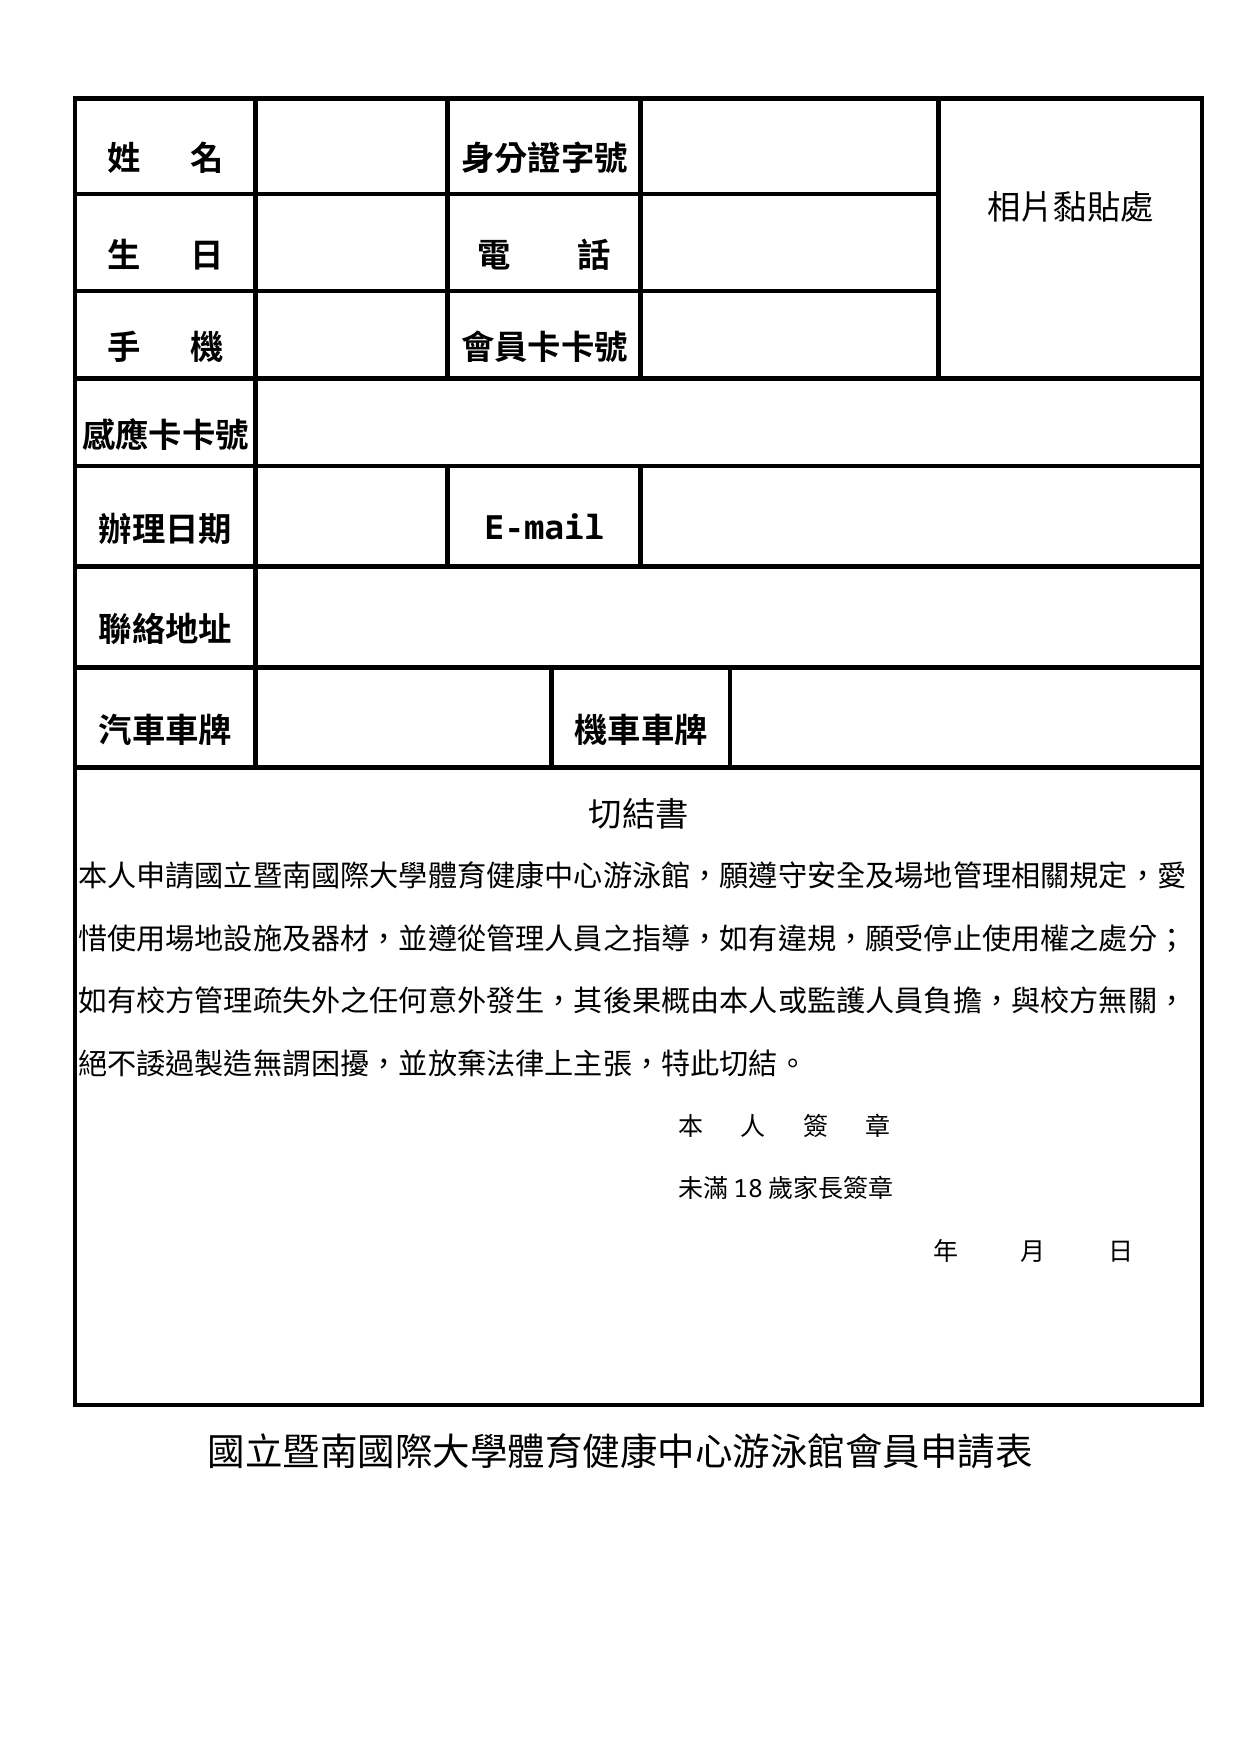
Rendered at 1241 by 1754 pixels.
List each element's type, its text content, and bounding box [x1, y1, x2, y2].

table_cell 切結書 本人申請國立暨南國際大學體育健康中心游泳館，願遵守安全及場地管理相關規定，愛惜使用場地設施及器材，並遵從管理人員之指導，如有違規，願受停止使用權之處分；如有校方管理疏失外之任何意外發生，其後果概由本人或監護人員負擔，與校方無關，絕不諉過製造無謂困擾，並放棄法律上主張，特此切結。 本 人 簽 章 未滿18歲家長簽章 年 月 日 [77, 770, 1200, 1402]
table_cell [643, 468, 1200, 564]
table_cell E-mail [450, 468, 638, 564]
table_header 身分證字號 [450, 101, 638, 192]
table_cell 辦理日期 [77, 468, 253, 564]
table_cell 手 機 [77, 293, 253, 376]
table_header [258, 101, 445, 192]
table_cell [941, 289, 1200, 376]
table_cell 聯絡地址 [77, 569, 253, 665]
table_cell [258, 569, 1200, 665]
table_cell [258, 381, 1200, 464]
table_header 相片黏貼處 [941, 101, 1200, 289]
table_header [643, 101, 936, 192]
table_cell 感應卡卡號 [77, 381, 253, 464]
table_cell 機車車牌 [554, 670, 728, 765]
table_cell 汽車車牌 [77, 670, 253, 765]
text 國立暨南國際大學體育健康中心游泳館會員申請表 [75, 1407, 1165, 1469]
table_cell 生 日 [77, 196, 253, 289]
table_cell 會員卡卡號 [450, 293, 638, 376]
table_cell 電 話 [450, 196, 638, 289]
table_cell [258, 670, 549, 765]
table_cell [643, 196, 936, 289]
table_cell [258, 293, 445, 376]
table_header 姓 名 [77, 101, 253, 192]
table_cell [643, 293, 936, 376]
table_cell [258, 468, 445, 564]
table_cell [258, 196, 445, 289]
table_cell [732, 670, 1200, 765]
